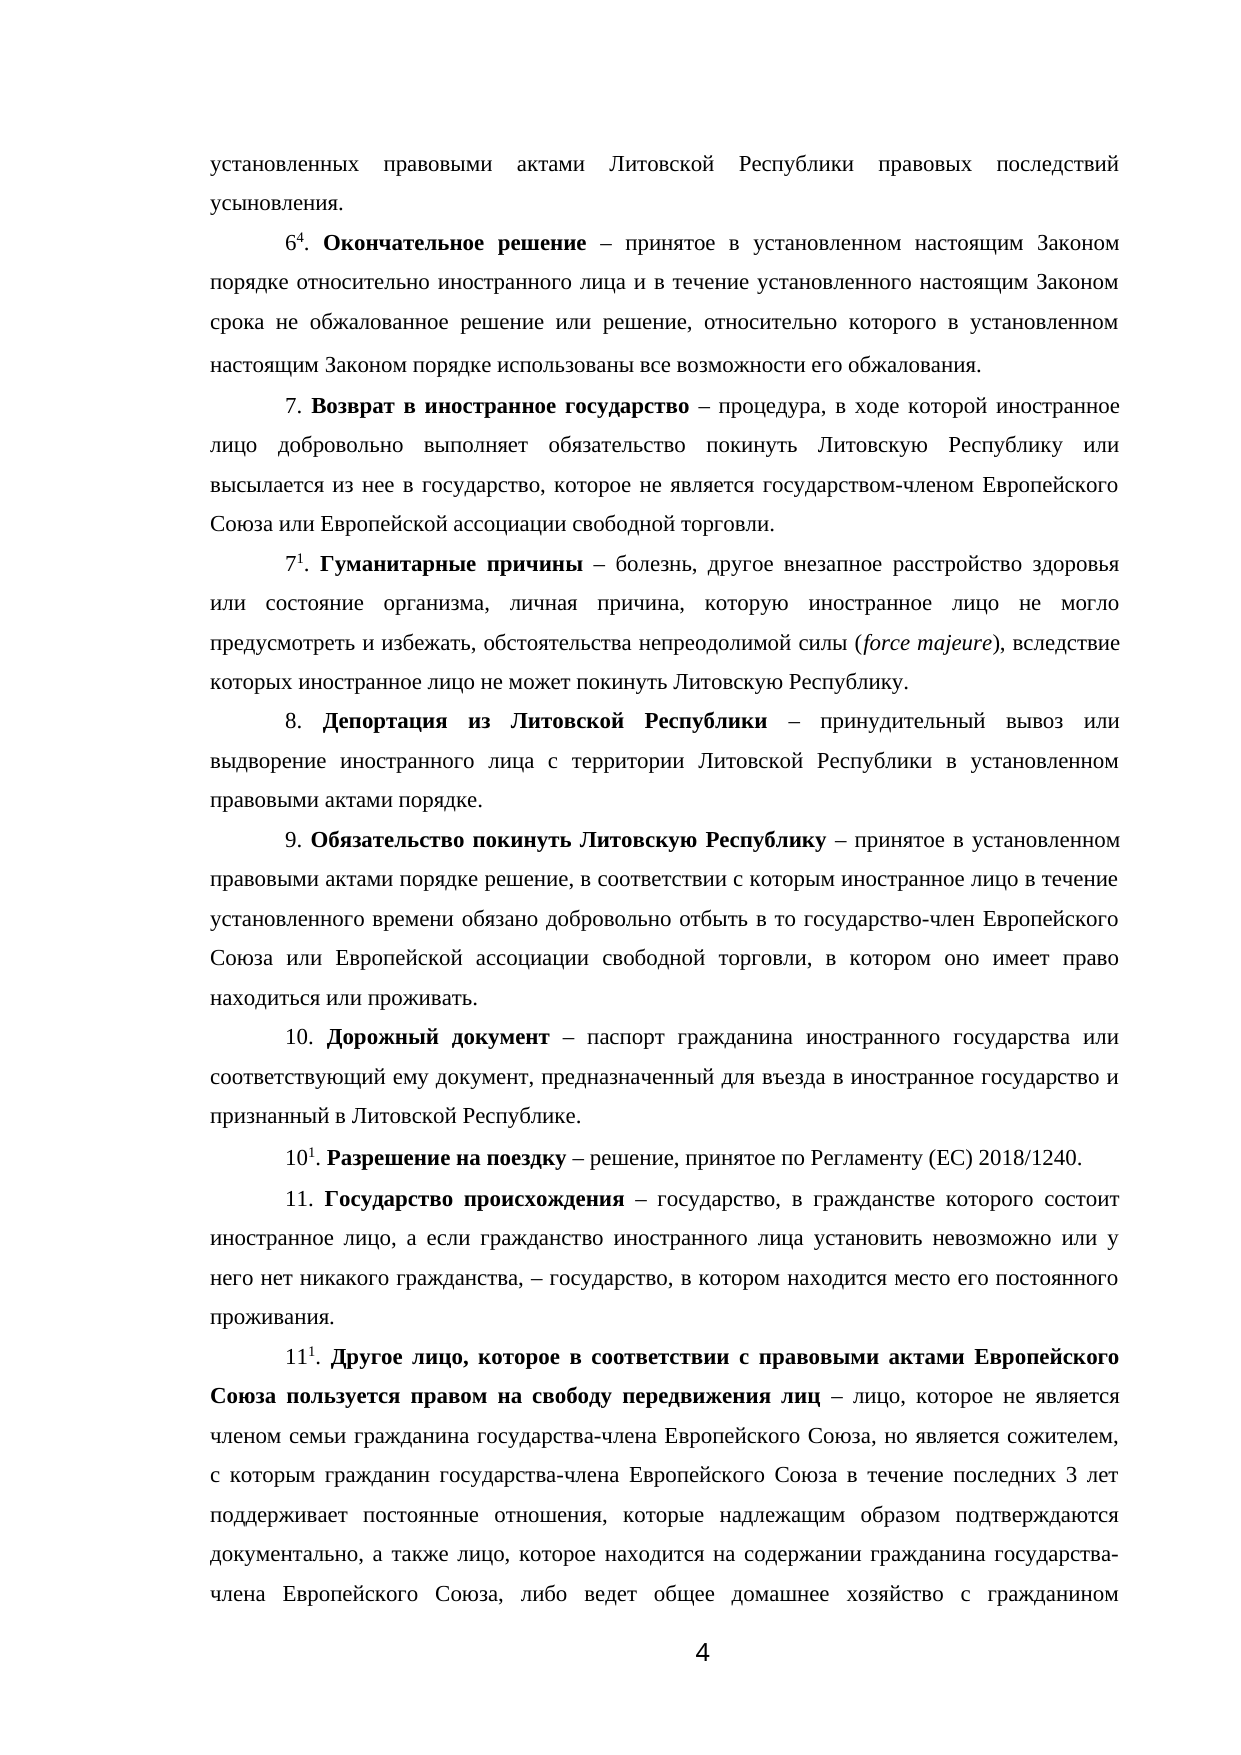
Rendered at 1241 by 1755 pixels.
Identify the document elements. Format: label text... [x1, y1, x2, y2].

text 101. Разрешение на поездку – решение, принятое по Регламенту (ЕС) 2018/1240. [210, 1142, 1120, 1171]
text 64. Окончательное решение – принятое в установленном настоящим Законом порядке относительно иностранного лица и в течение установленного настоящим Законом срока не обжалованное решение или решение, относительно которого в установленном настоящим Законом порядке использованы все возможности его обжалования. [210, 229, 1120, 377]
text 8. Депортация из Литовской Республики – принудительный вывоз или выдворение иностранного лица с территории Литовской Республики в установленном правовыми актами порядке. [210, 708, 1120, 813]
text установленных правовыми актами Литовской Республики правовых последствий усыновления. [210, 150, 1120, 216]
text 111. Другое лицо, которое в соответствии с правовыми актами Европейского Союза пользуется правом на свободу передвижения лиц – лицо, которое не является членом семьи гражданина государства-члена Европейского Союза, но является сожителем, с которым гражданин государства-члена Европейского Союза в течение последних 3 лет поддерживает постоянные отношения, которые надлежащим образом подтверждаются документально, а также лицо, которое находится на содержании гражданина государства-члена Европейского Союза, либо ведет общее домашнее хозяйство с гражданином [210, 1343, 1120, 1606]
text 10. Дорожный документ – паспорт гражданина иностранного государства или соответствующий ему документ, предназначенный для въезда в иностранное государство и признанный в Литовской Республике. [210, 1023, 1120, 1129]
text 71. Гуманитарные причины – болезнь, другое внезапное расстройство здоровья или состояние организма, личная причина, которую иностранное лицо не могло предусмотреть и избежать, обстоятельства непреодолимой силы (force majeure), вследствие которых иностранное лицо не может покинуть Литовскую Республику. [210, 550, 1120, 694]
text 7. Возврат в иностранное государство – процедура, в ходе которой иностранное лицо добровольно выполняет обязательство покинуть Литовскую Республику или высылается из нее в государство, которое не является государством-членом Европейского Союза или Европейской ассоциации свободной торговли. [210, 392, 1120, 537]
text 11. Государство происхождения – государство, в гражданстве которого состоит иностранное лицо, а если гражданство иностранного лица установить невозможно или у него нет никакого гражданства, – государство, в котором находится место его постоянного проживания. [210, 1185, 1120, 1330]
text 9. Обязательство покинуть Литовскую Республику – принятое в установленном правовыми актами порядке решение, в соответствии с которым иностранное лицо в течение установленного времени обязано добровольно отбыть в то государство-член Европейского Союза или Европейской ассоциации свободной торговли, в котором оно имеет право находиться или проживать. [210, 826, 1120, 1010]
